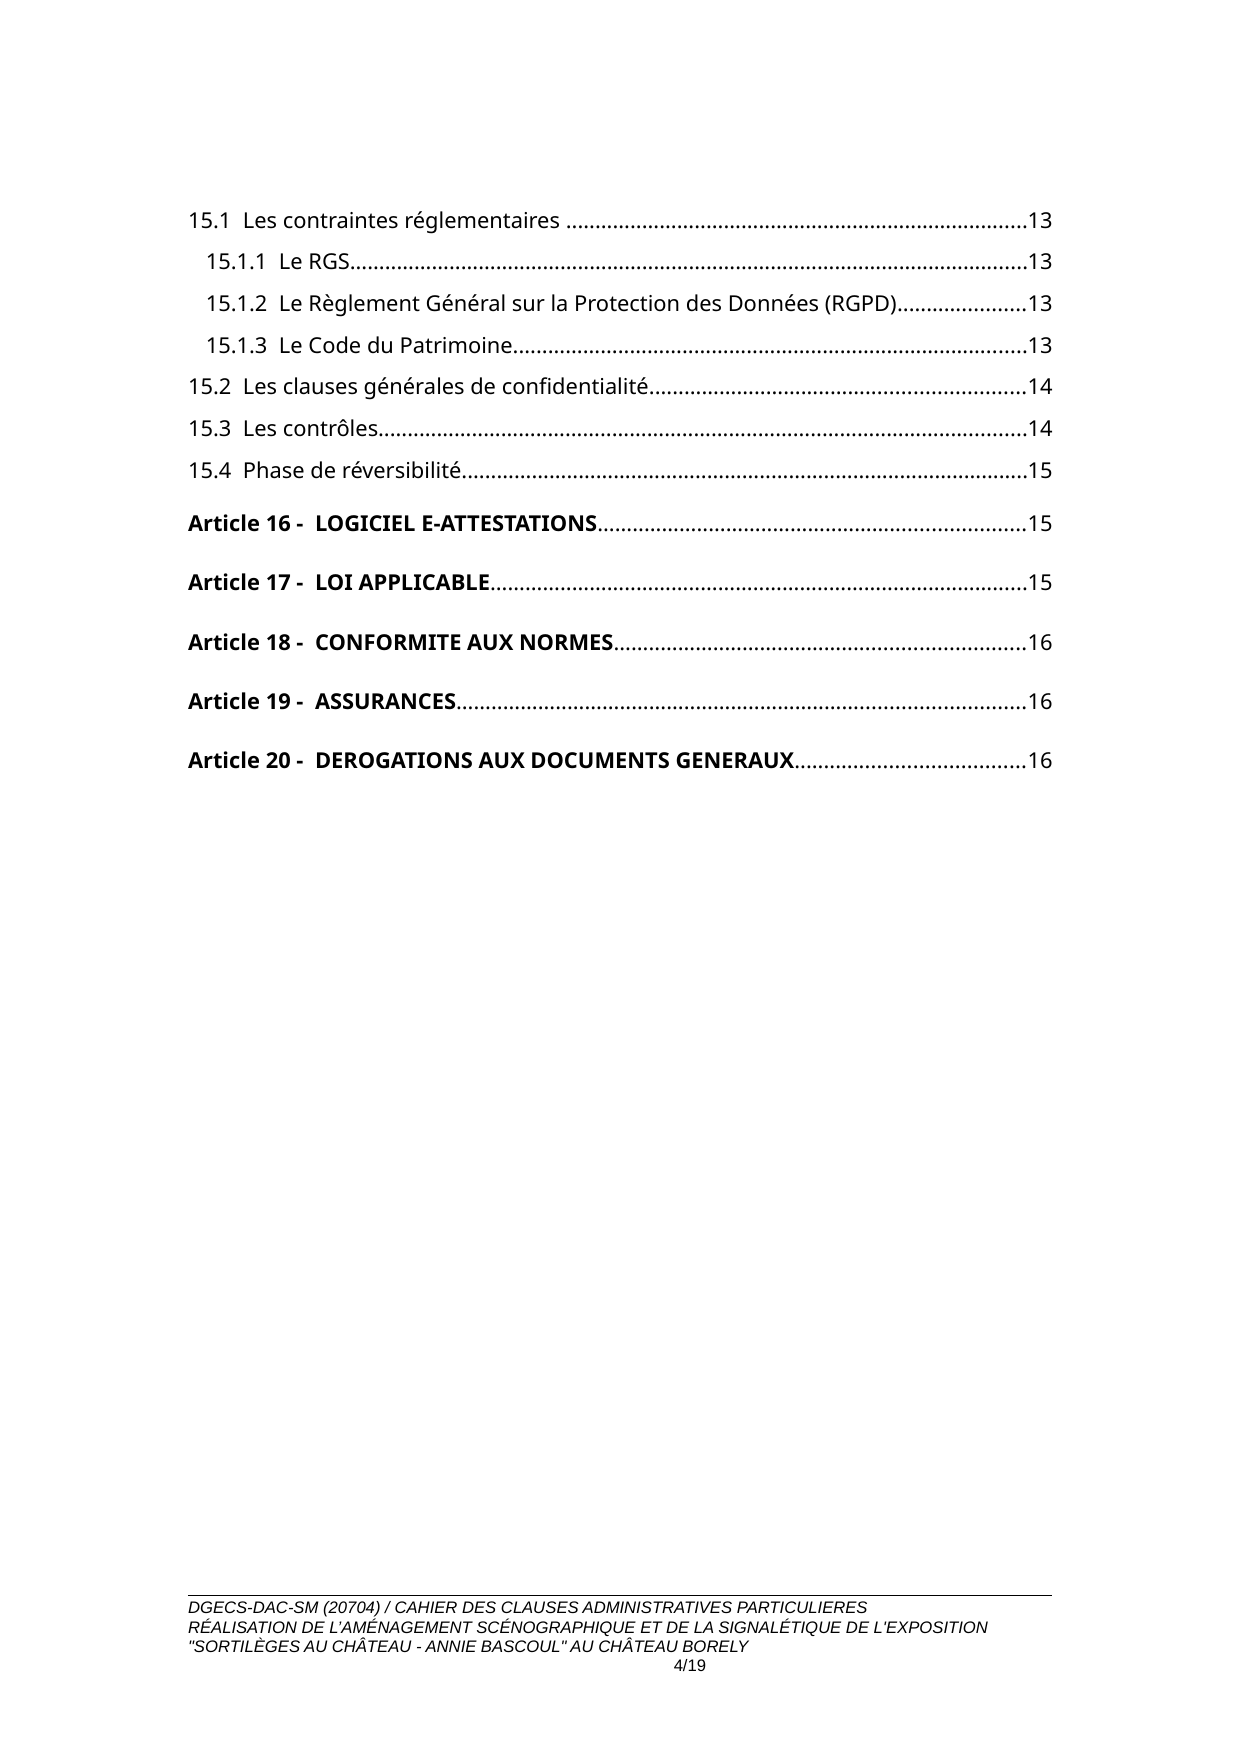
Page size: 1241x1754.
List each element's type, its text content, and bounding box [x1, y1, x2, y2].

text 15.2 Les clauses générales de confidentialité 14 [188, 371, 1052, 401]
text Article 17 - LOI APPLICABLE 15 [188, 567, 1052, 597]
text Article 16 - LOGICIEL E-ATTESTATIONS 15 [188, 508, 1052, 538]
text 15.1.2 Le Règlement Général sur la Protection des Données (RGPD) 13 [206, 288, 1052, 318]
text 15.1 Les contraintes réglementaires 13 [188, 204, 1052, 234]
text 15.3 Les contrôles 14 [188, 413, 1052, 443]
text 15.4 Phase de réversibilité 15 [188, 454, 1052, 484]
text 15.1.3 Le Code du Patrimoine 13 [206, 329, 1052, 359]
text Article 19 - ASSURANCES 16 [188, 686, 1052, 716]
text 15.1.1 Le RGS 13 [206, 246, 1052, 276]
text Article 20 - DEROGATIONS AUX DOCUMENTS GENERAUX 16 [188, 745, 1052, 775]
text Article 18 - CONFORMITE AUX NORMES 16 [188, 627, 1052, 656]
